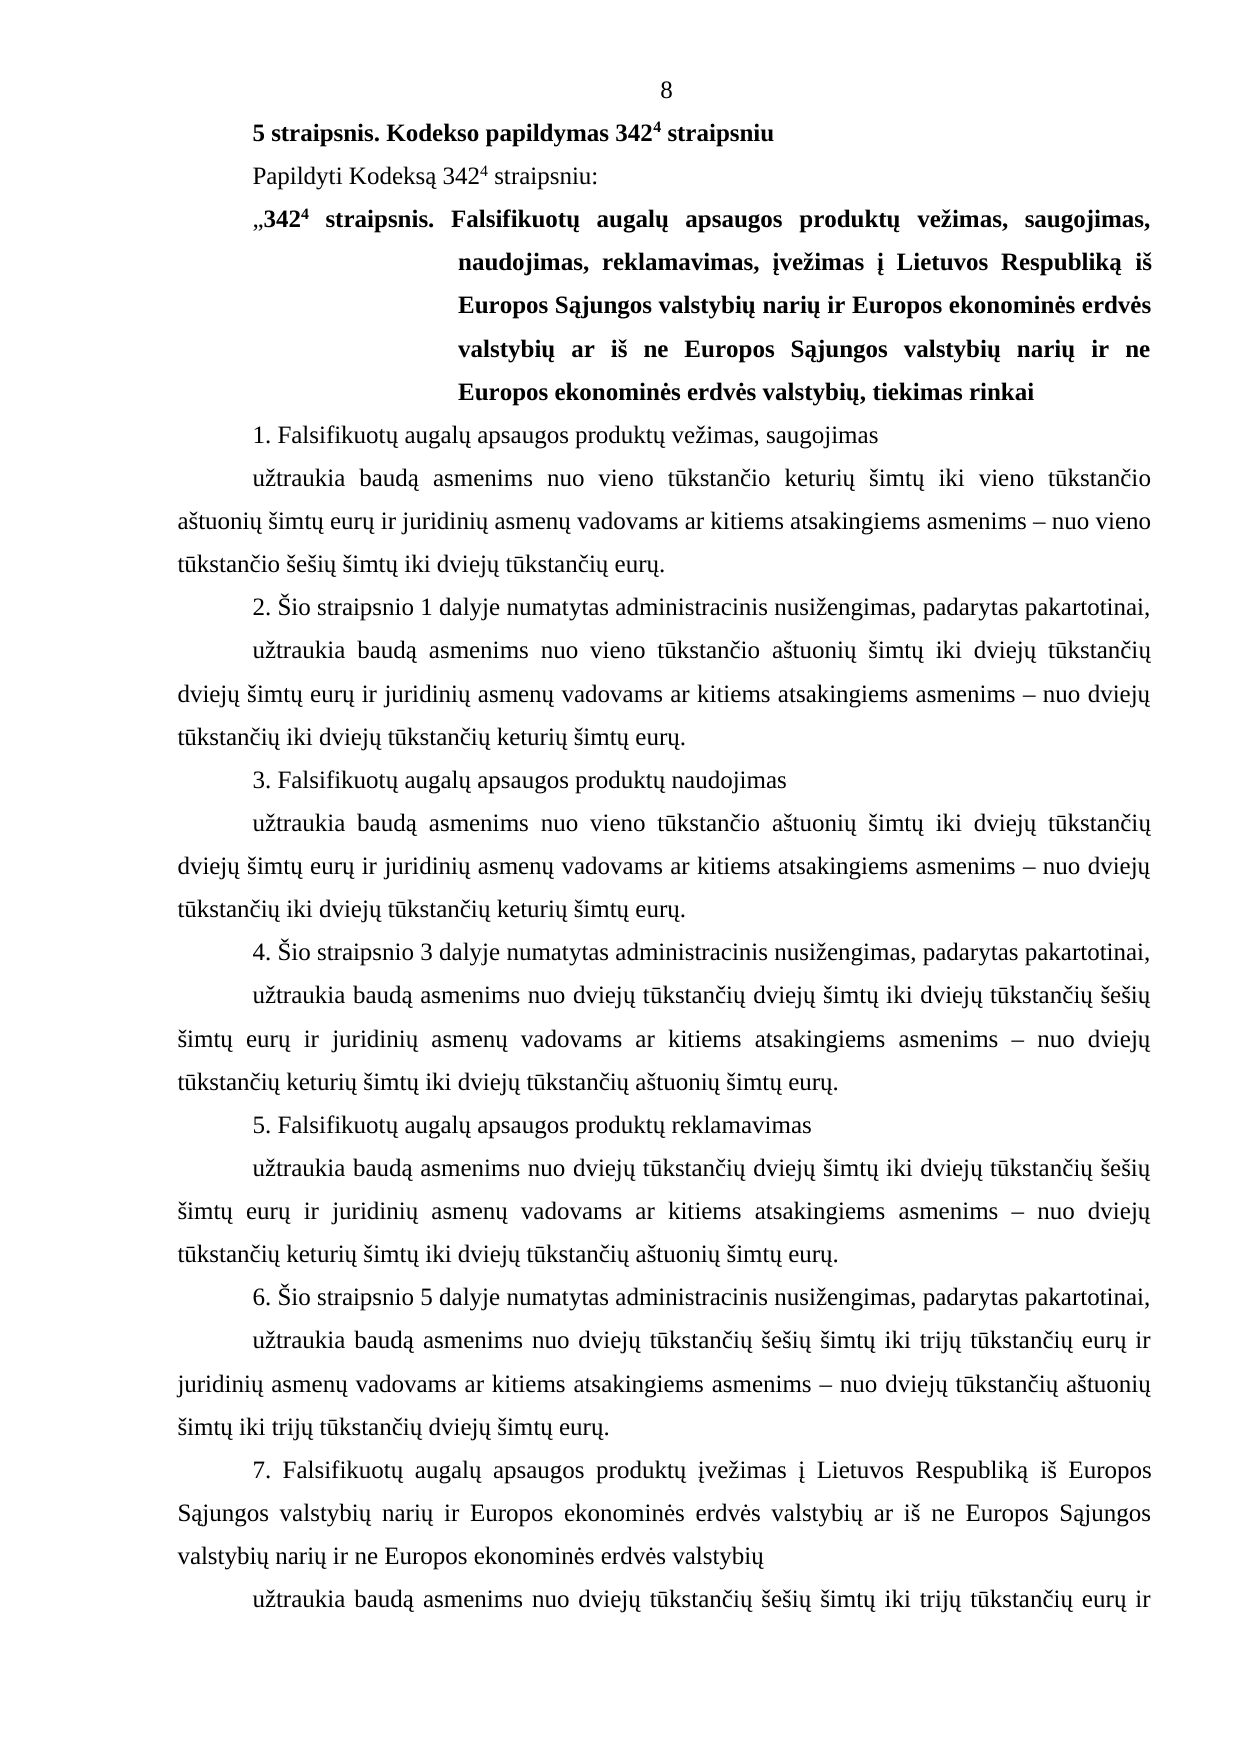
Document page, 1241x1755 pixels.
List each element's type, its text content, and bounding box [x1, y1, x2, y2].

text 2. Šio straipsnio 1 dalyje numatytas administracinis nusižengimas, padarytas pakartotinai, [177, 592, 1152, 621]
text Papildyti Kodeksą 3424 straipsniu: [177, 161, 1152, 190]
text užtraukia baudą asmenims nuo vieno tūkstančio aštuonių šimtų iki dviejų tūkstančių dviejų šimtų eurų ir juridinių asmenų vadovams ar kitiems atsakingiems asmenims – nuo dviejų tūkstančių iki dviejų tūkstančių keturių šimtų eurų. [177, 636, 1152, 751]
text 3. Falsifikuotų augalų apsaugos produktų naudojimas [177, 765, 1152, 794]
text 6. Šio straipsnio 5 dalyje numatytas administracinis nusižengimas, padarytas pakartotinai, [177, 1282, 1152, 1311]
text užtraukia baudą asmenims nuo dviejų tūkstančių šešių šimtų iki trijų tūkstančių eurų ir [177, 1584, 1152, 1613]
text 7. Falsifikuotų augalų apsaugos produktų įvežimas į Lietuvos Respubliką iš Europos Sąjungos valstybių narių ir Europos ekonominės erdvės valstybių ar iš ne Europos Sąjungos valstybių narių ir ne Europos ekonominės erdvės valstybių [177, 1455, 1152, 1570]
text užtraukia baudą asmenims nuo dviejų tūkstančių dviejų šimtų iki dviejų tūkstančių šešių šimtų eurų ir juridinių asmenų vadovams ar kitiems atsakingiems asmenims – nuo dviejų tūkstančių keturių šimtų iki dviejų tūkstančių aštuonių šimtų eurų. [177, 1153, 1152, 1268]
text užtraukia baudą asmenims nuo vieno tūkstančio keturių šimtų iki vieno tūkstančio aštuonių šimtų eurų ir juridinių asmenų vadovams ar kitiems atsakingiems asmenims – nuo vieno tūkstančio šešių šimtų iki dviejų tūkstančių eurų. [177, 463, 1152, 578]
text 4. Šio straipsnio 3 dalyje numatytas administracinis nusižengimas, padarytas pakartotinai, [177, 937, 1152, 966]
text užtraukia baudą asmenims nuo vieno tūkstančio aštuonių šimtų iki dviejų tūkstančių dviejų šimtų eurų ir juridinių asmenų vadovams ar kitiems atsakingiems asmenims – nuo dviejų tūkstančių iki dviejų tūkstančių keturių šimtų eurų. [177, 808, 1152, 923]
text užtraukia baudą asmenims nuo dviejų tūkstančių šešių šimtų iki trijų tūkstančių eurų ir juridinių asmenų vadovams ar kitiems atsakingiems asmenims – nuo dviejų tūkstančių aštuonių šimtų iki trijų tūkstančių dviejų šimtų eurų. [177, 1326, 1152, 1441]
text 1. Falsifikuotų augalų apsaugos produktų vežimas, saugojimas [177, 420, 1152, 449]
text 5 straipsnis. Kodekso papildymas 3424 straipsniu [177, 118, 1152, 147]
text „3424 straipsnis. Falsifikuotų augalų apsaugos produktų vežimas, saugojimas, naudojimas, reklamavimas, įvežimas į Lietuvos Respubliką iš Europos Sąjungos valstybių narių ir Europos ekonominės erdvės valstybių ar iš ne Europos Sąjungos valstybių narių ir ne Europos ekonominės erdvės valstybių, tiekimas rinkai [252, 204, 1152, 406]
text 5. Falsifikuotų augalų apsaugos produktų reklamavimas [177, 1110, 1152, 1139]
text užtraukia baudą asmenims nuo dviejų tūkstančių dviejų šimtų iki dviejų tūkstančių šešių šimtų eurų ir juridinių asmenų vadovams ar kitiems atsakingiems asmenims – nuo dviejų tūkstančių keturių šimtų iki dviejų tūkstančių aštuonių šimtų eurų. [177, 981, 1152, 1096]
